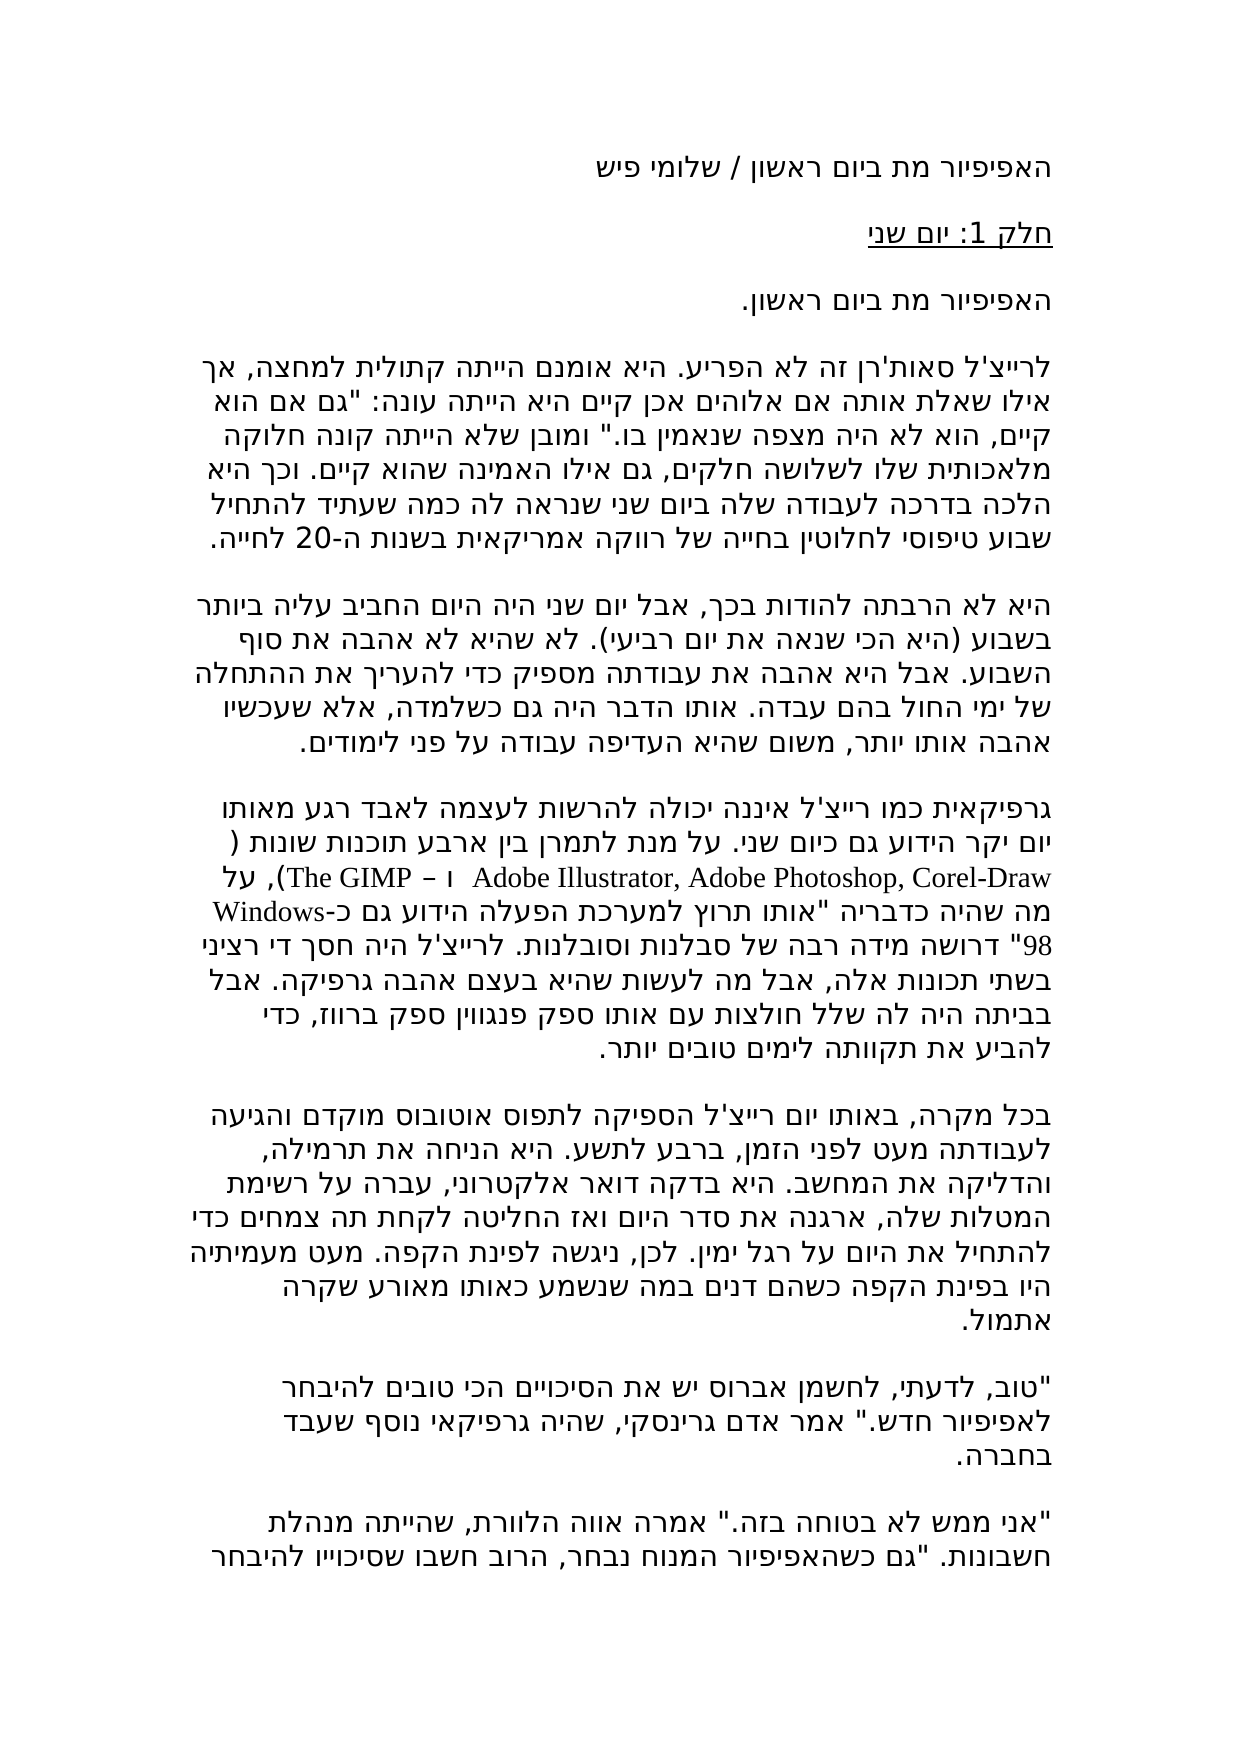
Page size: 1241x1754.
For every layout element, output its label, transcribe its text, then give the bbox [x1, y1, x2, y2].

text חלק 1: יום שני [187, 217, 1053, 251]
text היא לא הרבתה להודות בכך, אבל יום שני היה היום החביב עליה ביותר בשבוע (היא הכי שנאה את יום רביעי). לא שהיא לא אהבה את סוף השבוע. אבל היא אהבה את עבודתה מספיק כדי להעריך את ההתחלה של ימי החול בהם עבדה. אותו הדבר היה גם כשלמדה, אלא שעכשיו אהבה אותו יותר, משום שהיא העדיפה עבודה על פני לימודים. [187, 588, 1053, 759]
text גרפיקאית כמו רייצ'ל איננה יכולה להרשות לעצמה לאבד רגע מאותו יום יקר הידוע גם כיום שני. על מנת לתמרן בין ארבע תוכנות שונות (Adobe Illustrator, Adobe Photoshop, Corel-Draw ו – The GIMP), על מה שהיה כדבריה "אותו תרוץ למערכת הפעלה הידוע גם כ-Windows 98" דרושה מידה רבה של סבלנות וסובלנות. לרייצ'ל היה חסך די רציני בשתי תכונות אלה, אבל מה לעשות שהיא בעצם אהבה גרפיקה. אבל בביתה היה לה שלל חולצות עם אותו ספק פנגווין ספק ברווז, כדי להביע את תקוותה לימים טובים יותר. [187, 791, 1053, 1065]
text האפיפיור מת ביום ראשון / שלומי פיש [187, 150, 1053, 184]
text "אני ממש לא בטוחה בזה." אמרה אווה הלוורת, שהייתה מנהלת חשבונות. "גם כשהאפיפיור המנוח נבחר, הרוב חשבו שסיכוייו להיבחר [187, 1505, 1053, 1573]
text בכל מקרה, באותו יום רייצ'ל הספיקה לתפוס אוטובוס מוקדם והגיעה לעבודתה מעט לפני הזמן, ברבע לתשע. היא הניחה את תרמילה, והדליקה את המחשב. היא בדקה דואר אלקטרוני, עברה על רשימת המטלות שלה, ארגנה את סדר היום ואז החליטה לקחת תה צמחים כדי להתחיל את היום על רגל ימין. לכן, ניגשה לפינת הקפה. מעט מעמיתיה היו בפינת הקפה כשהם דנים במה שנשמע כאותו מאורע שקרה אתמול. [187, 1098, 1053, 1338]
text האפיפיור מת ביום ראשון. [187, 283, 1053, 317]
text "טוב, לדעתי, לחשמן אברוס יש את הסיכויים הכי טובים להיבחר לאפיפיור חדש." אמר אדם גרינסקי, שהיה גרפיקאי נוסף שעבד בחברה. [187, 1370, 1053, 1473]
text לרייצ'ל סאות'רן זה לא הפריע. היא אומנם הייתה קתולית למחצה, אך אילו שאלת אותה אם אלוהים אכן קיים היא הייתה עונה: "גם אם הוא קיים, הוא לא היה מצפה שנאמין בו." ומובן שלא הייתה קונה חלוקה מלאכותית שלו לשלושה חלקים, גם אילו האמינה שהוא קיים. וכך היא הלכה בדרכה לעבודה שלה ביום שני שנראה לה כמה שעתיד להתחיל שבוע טיפוסי לחלוטין בחייה של רווקה אמריקאית בשנות ה-20 לחייה. [187, 350, 1053, 555]
